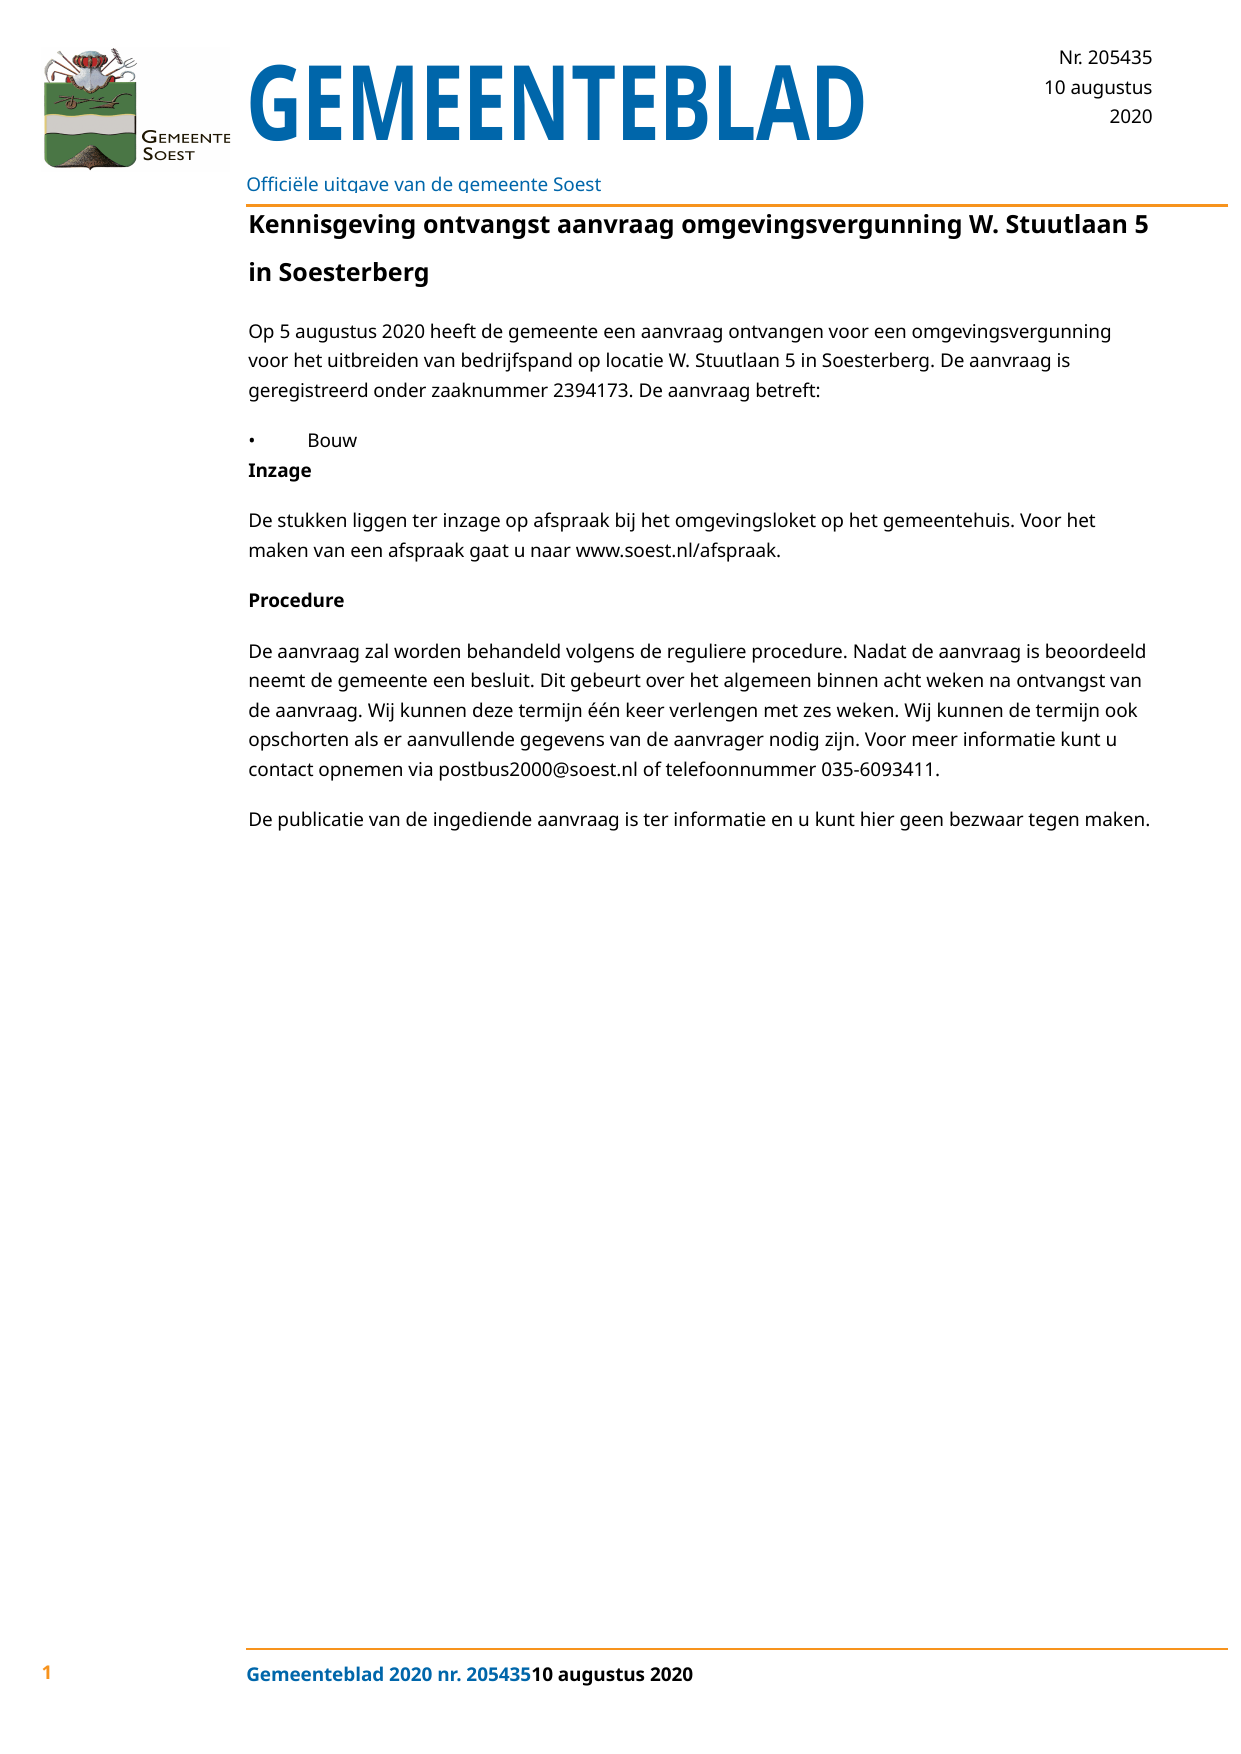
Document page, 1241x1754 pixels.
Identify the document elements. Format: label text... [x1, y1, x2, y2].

text Kennisgeving ontvangst aanvraag omgevingsvergunning W. Stuutlaan 5 in Soesterberg [248, 207, 1152, 288]
text Inzage [248, 457, 1152, 483]
text Procedure [248, 587, 1152, 613]
text Op 5 augustus 2020 heeft de gemeente een aanvraag ontvangen voor een omgevingsvergunning voor het uitbreiden van bedrijfspand op locatie W. Stuutlaan 5 in Soesterberg. De aanvraag is geregistreerd onder zaaknummer 2394173. De aanvraag betreft: [248, 318, 1152, 403]
list Bouw [248, 427, 1152, 453]
text De publicatie van de ingediende aanvraag is ter informatie en u kunt hier geen bezwaar tegen maken. [248, 807, 1152, 832]
picture [41, 47, 231, 172]
text De aanvraag zal worden behandeld volgens de reguliere procedure. Nadat de aanvraag is beoordeeld neemt de gemeente een besluit. Dit gebeurt over het algemeen binnen acht weken na ontvangst van de aanvraag. Wij kunnen deze termijn één keer verlengen met zes weken. Wij kunnen de termijn ook opschorten als er aanvullende gegevens van de aanvrager nodig zijn. Voor meer informatie kunt u contact opnemen via postbus2000@soest.nl of telefoonnummer 035-6093411. [248, 638, 1152, 782]
text De stukken liggen ter inzage op afspraak bij het omgevingsloket op het gemeentehuis. Voor het maken van een afspraak gaat u naar www.soest.nl/afspraak. [248, 507, 1152, 563]
